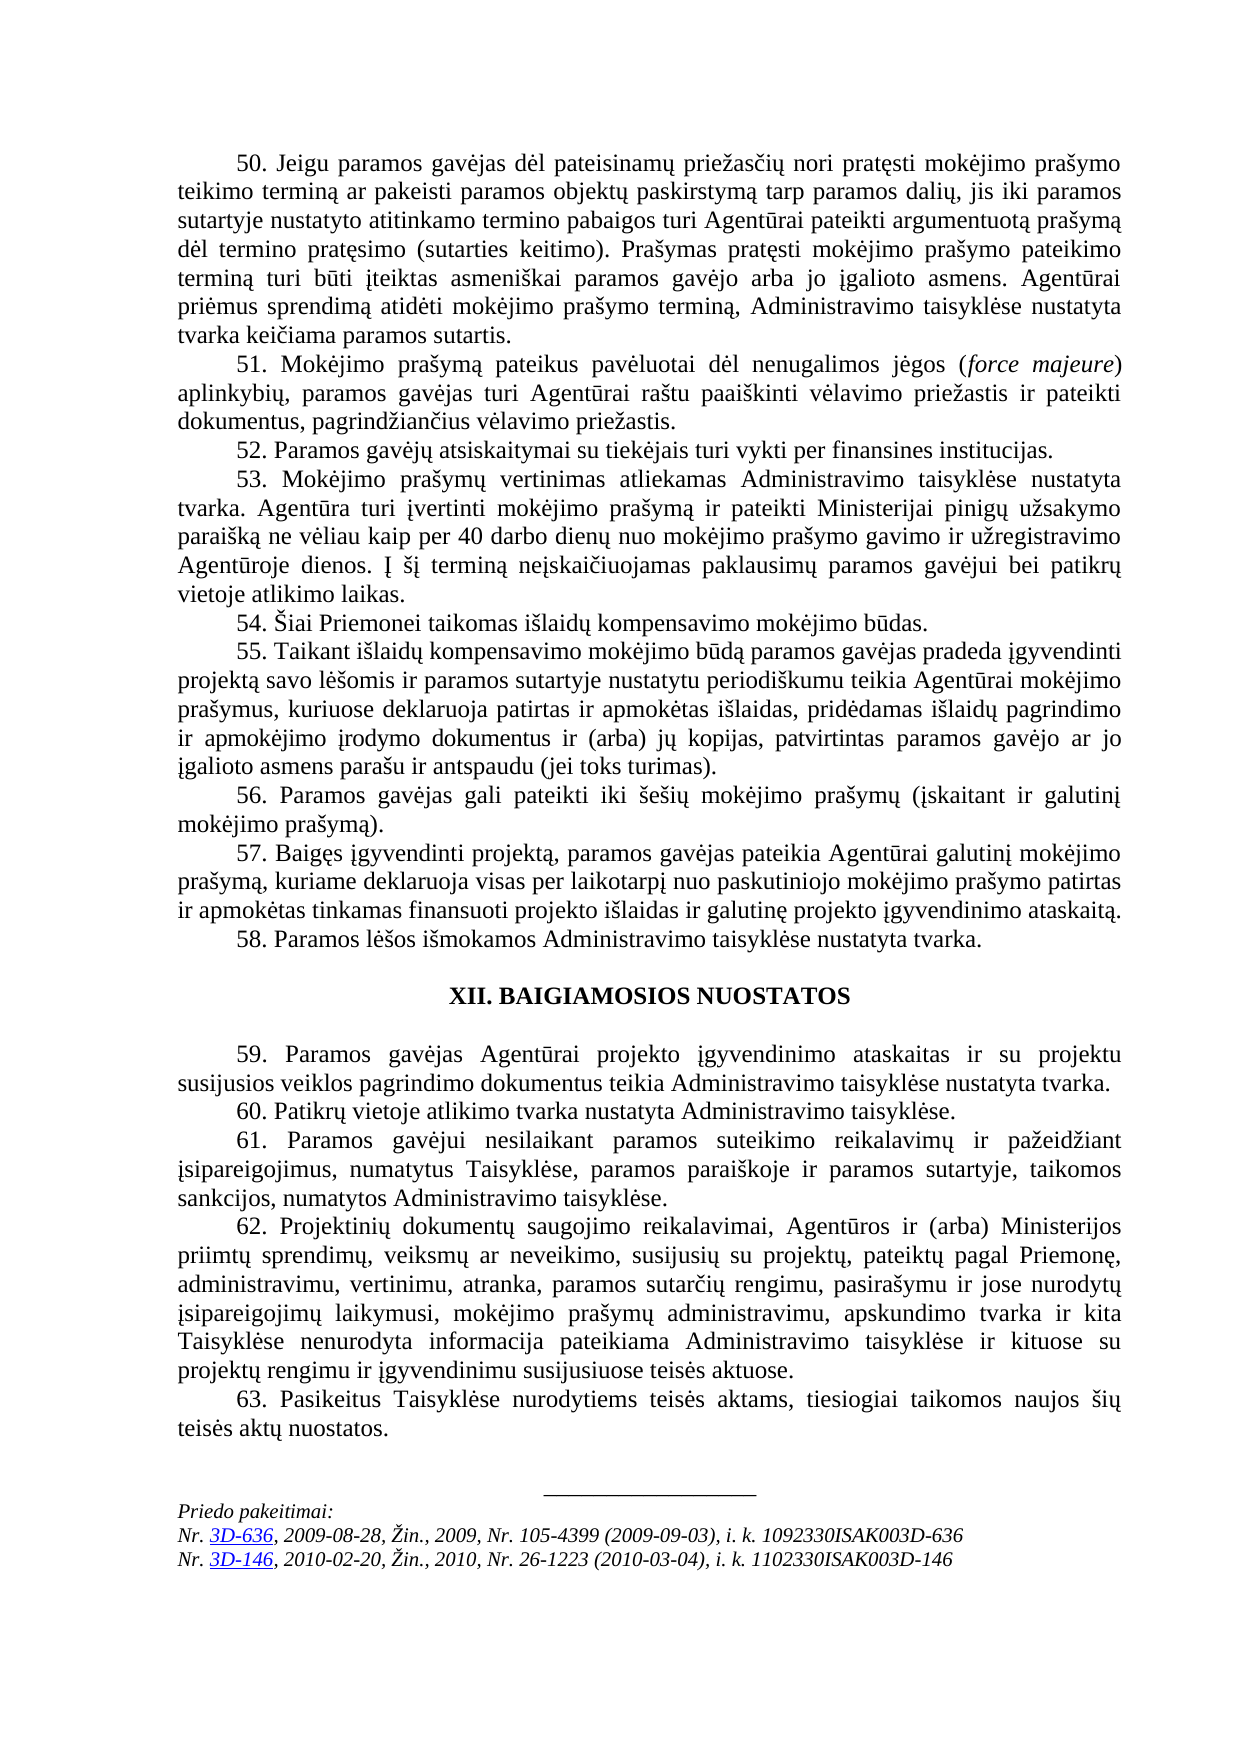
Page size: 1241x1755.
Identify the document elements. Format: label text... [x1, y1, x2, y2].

text _________________ [177, 1470, 1122, 1499]
text 52. Paramos gavėjų atsiskaitymai su tiekėjais turi vykti per finansines institucijas. [177, 435, 1122, 464]
text 57. Baigęs įgyvendinti projektą, paramos gavėjas pateikia Agentūrai galutinį mokėjimo prašymą, kuriame deklaruoja visas per laikotarpį nuo paskutiniojo mokėjimo prašymo patirtas ir apmokėtas tinkamas finansuoti projekto išlaidas ir galutinę projekto įgyvendinimo ataskaitą. [177, 838, 1122, 924]
text 50. Jeigu paramos gavėjas dėl pateisinamų priežasčių nori pratęsti mokėjimo prašymo teikimo terminą ar pakeisti paramos objektų paskirstymą tarp paramos dalių, jis iki paramos sutartyje nustatyto atitinkamo termino pabaigos turi Agentūrai pateikti argumentuotą prašymą dėl termino pratęsimo (sutarties keitimo). Prašymas pratęsti mokėjimo prašymo pateikimo terminą turi būti įteiktas asmeniškai paramos gavėjo arba jo įgalioto asmens. Agentūrai priėmus sprendimą atidėti mokėjimo prašymo terminą, Administravimo taisyklėse nustatyta tvarka keičiama paramos sutartis. [177, 148, 1122, 349]
text 53. Mokėjimo prašymų vertinimas atliekamas Administravimo taisyklėse nustatyta tvarka. Agentūra turi įvertinti mokėjimo prašymą ir pateikti Ministerijai pinigų užsakymo paraišką ne vėliau kaip per 40 darbo dienų nuo mokėjimo prašymo gavimo ir užregistravimo Agentūroje dienos. Į šį terminą neįskaičiuojamas paklausimų paramos gavėjui bei patikrų vietoje atlikimo laikas. [177, 464, 1122, 608]
text 60. Patikrų vietoje atlikimo tvarka nustatyta Administravimo taisyklėse. [177, 1096, 1122, 1125]
text Nr. 3D-636, 2009-08-28, Žin., 2009, Nr. 105-4399 (2009-09-03), i. k. 1092330ISAK003D-636 [177, 1523, 1122, 1547]
text 55. Taikant išlaidų kompensavimo mokėjimo būdą paramos gavėjas pradeda įgyvendinti projektą savo lėšomis ir paramos sutartyje nustatytu periodiškumu teikia Agentūrai mokėjimo prašymus, kuriuose deklaruoja patirtas ir apmokėtas išlaidas, pridėdamas išlaidų pagrindimo ir apmokėjimo įrodymo dokumentus ir (arba) jų kopijas, patvirtintas paramos gavėjo ar jo įgalioto asmens parašu ir antspaudu (jei toks turimas). [177, 636, 1122, 780]
text 63. Pasikeitus Taisyklėse nurodytiems teisės aktams, tiesiogiai taikomos naujos šių teisės aktų nuostatos. [177, 1384, 1122, 1441]
text Priedo pakeitimai: [177, 1499, 1122, 1523]
text 56. Paramos gavėjas gali pateikti iki šešių mokėjimo prašymų (įskaitant ir galutinį mokėjimo prašymą). [177, 780, 1122, 838]
text Nr. 3D-146, 2010-02-20, Žin., 2010, Nr. 26-1223 (2010-03-04), i. k. 1102330ISAK003D-146 [177, 1547, 1122, 1571]
text 59. Paramos gavėjas Agentūrai projekto įgyvendinimo ataskaitas ir su projektu susijusios veiklos pagrindimo dokumentus teikia Administravimo taisyklėse nustatyta tvarka. [177, 1039, 1122, 1096]
text 54. Šiai Priemonei taikomas išlaidų kompensavimo mokėjimo būdas. [177, 608, 1122, 636]
text 51. Mokėjimo prašymą pateikus pavėluotai dėl nenugalimos jėgos (force majeure) aplinkybių, paramos gavėjas turi Agentūrai raštu paaiškinti vėlavimo priežastis ir pateikti dokumentus, pagrindžiančius vėlavimo priežastis. [177, 349, 1122, 435]
text 58. Paramos lėšos išmokamos Administravimo taisyklėse nustatyta tvarka. [177, 924, 1122, 953]
text 62. Projektinių dokumentų saugojimo reikalavimai, Agentūros ir (arba) Ministerijos priimtų sprendimų, veiksmų ar neveikimo, susijusių su projektų, pateiktų pagal Priemonę, administravimu, vertinimu, atranka, paramos sutarčių rengimu, pasirašymu ir jose nurodytų įsipareigojimų laikymusi, mokėjimo prašymų administravimu, apskundimo tvarka ir kita Taisyklėse nenurodyta informacija pateikiama Administravimo taisyklėse ir kituose su projektų rengimu ir įgyvendinimu susijusiuose teisės aktuose. [177, 1211, 1122, 1384]
text XII. BAIGIAMOSIOS NUOSTATOS [177, 981, 1122, 1010]
text 61. Paramos gavėjui nesilaikant paramos suteikimo reikalavimų ir pažeidžiant įsipareigojimus, numatytus Taisyklėse, paramos paraiškoje ir paramos sutartyje, taikomos sankcijos, numatytos Administravimo taisyklėse. [177, 1125, 1122, 1211]
